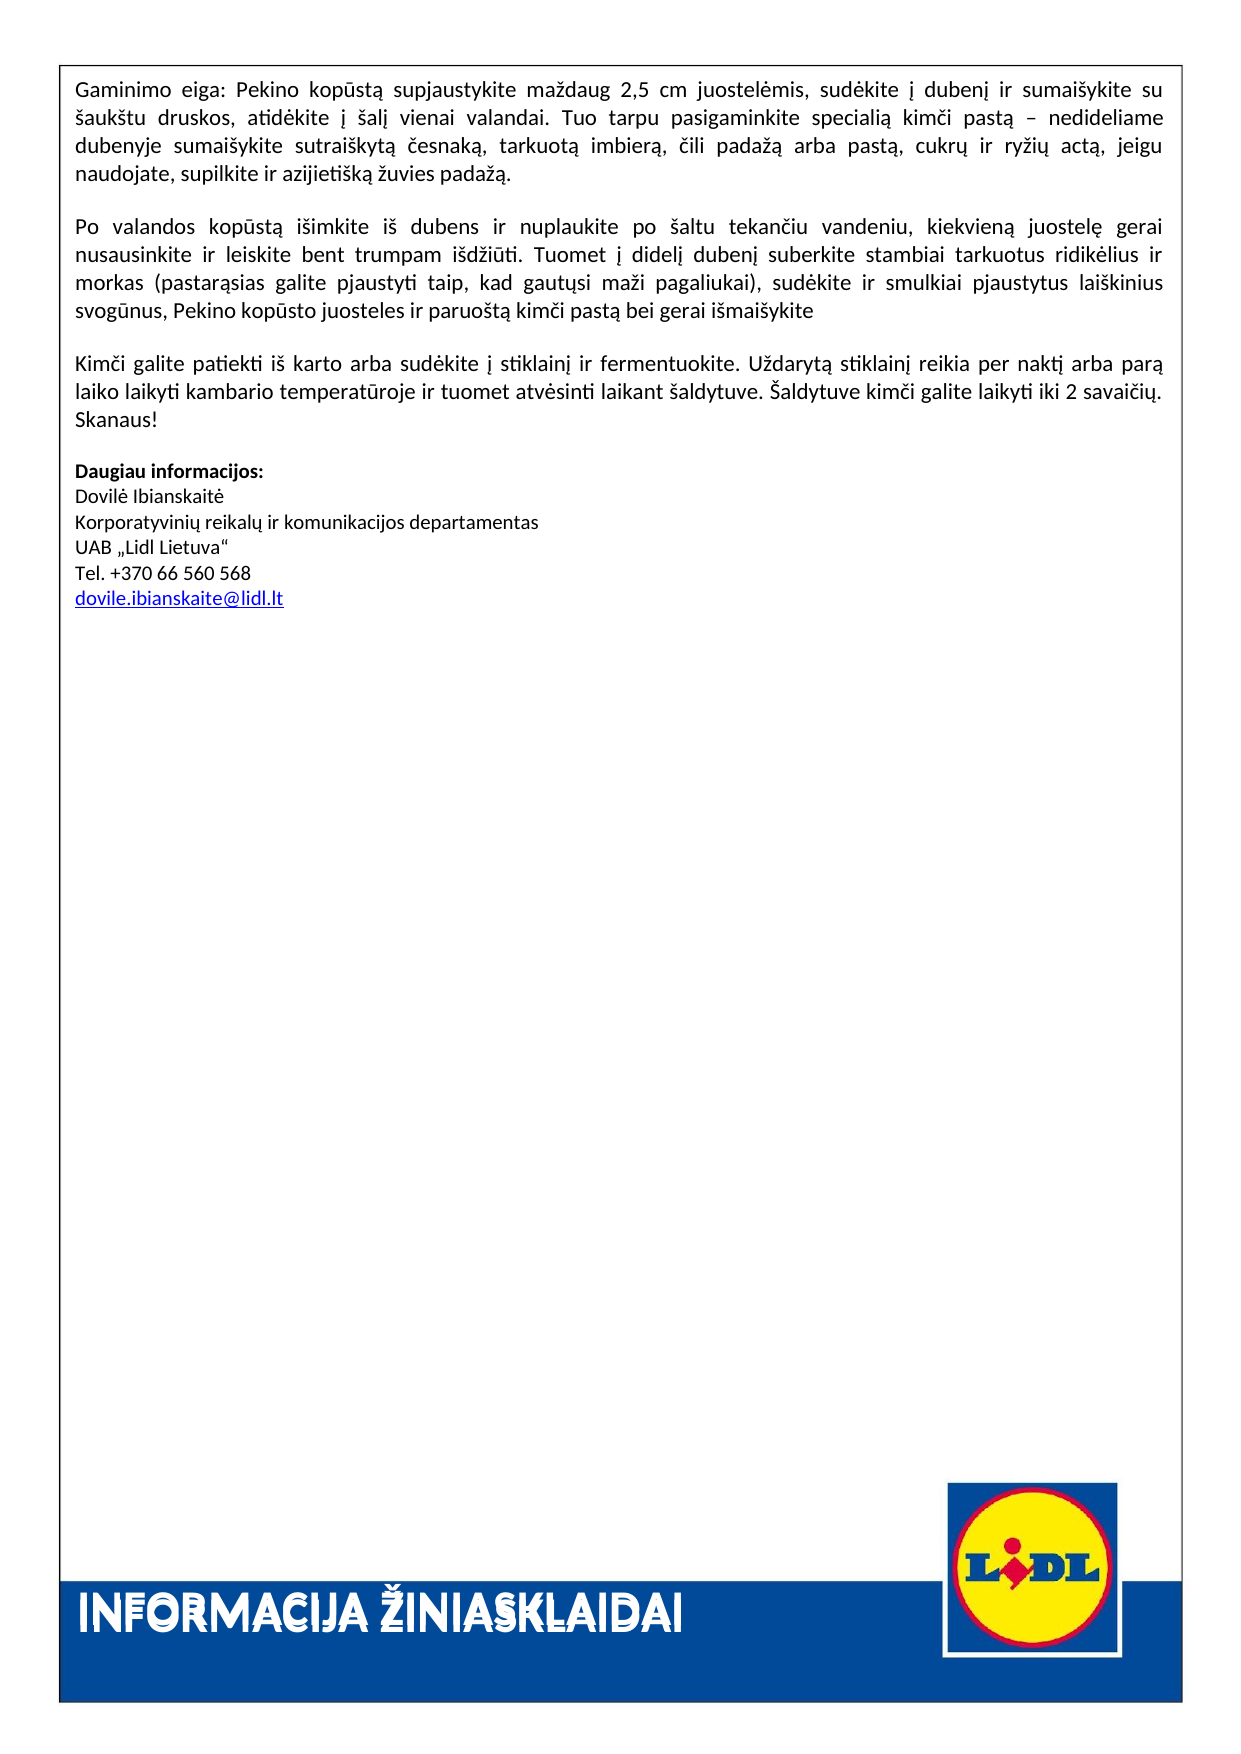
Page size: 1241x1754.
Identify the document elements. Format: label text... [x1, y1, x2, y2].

text Po valandos kopūstą išimkite iš dubens ir nuplaukite po šaltu tekančiu vandeniu, kiekvieną juostelę gerai nusausinkite ir leiskite bent trumpam išdžiūti. Tuomet į didelį dubenį suberkite stambiai tarkuotus ridikėlius ir morkas (pastarąsias galite pjaustyti taip, kad gautųsi maži pagaliukai), sudėkite ir smulkiai pjaustytus laiškinius svogūnus, Pekino kopūsto juosteles ir paruoštą kimči pastą bei gerai išmaišykite [75, 212, 1165, 324]
text Tel. +370 66 560 568 [75, 560, 1165, 585]
text Dovilė Ibianskaitė [75, 484, 1165, 509]
text UAB „Lidl Lietuva“ [75, 534, 1165, 560]
text Korporatyvinių reikalų ir komunikacijos departamentas [75, 509, 1165, 534]
text dovile.ibianskaite@lidl.lt [75, 585, 1165, 611]
text Daugiau informacijos: [75, 458, 1165, 484]
picture [0, 6, 1241, 1754]
text Gaminimo eiga: Pekino kopūstą supjaustykite maždaug 2,5 cm juostelėmis, sudėkite į dubenį ir sumaišykite su šaukštu druskos, atidėkite į šalį vienai valandai. Tuo tarpu pasigaminkite specialią kimči pastą – nedideliame dubenyje sumaišykite sutraiškytą česnaką, tarkuotą imbierą, čili padažą arba pastą, cukrų ir ryžių actą, jeigu naudojate, supilkite ir azijietišką žuvies padažą. [75, 75, 1165, 187]
text Kimči galite patiekti iš karto arba sudėkite į stiklainį ir fermentuokite. Uždarytą stiklainį reikia per naktį arba parą laiko laikyti kambario temperatūroje ir tuomet atvėsinti laikant šaldytuve. Šaldytuve kimči galite laikyti iki 2 savaičių. Skanaus! [75, 349, 1165, 433]
